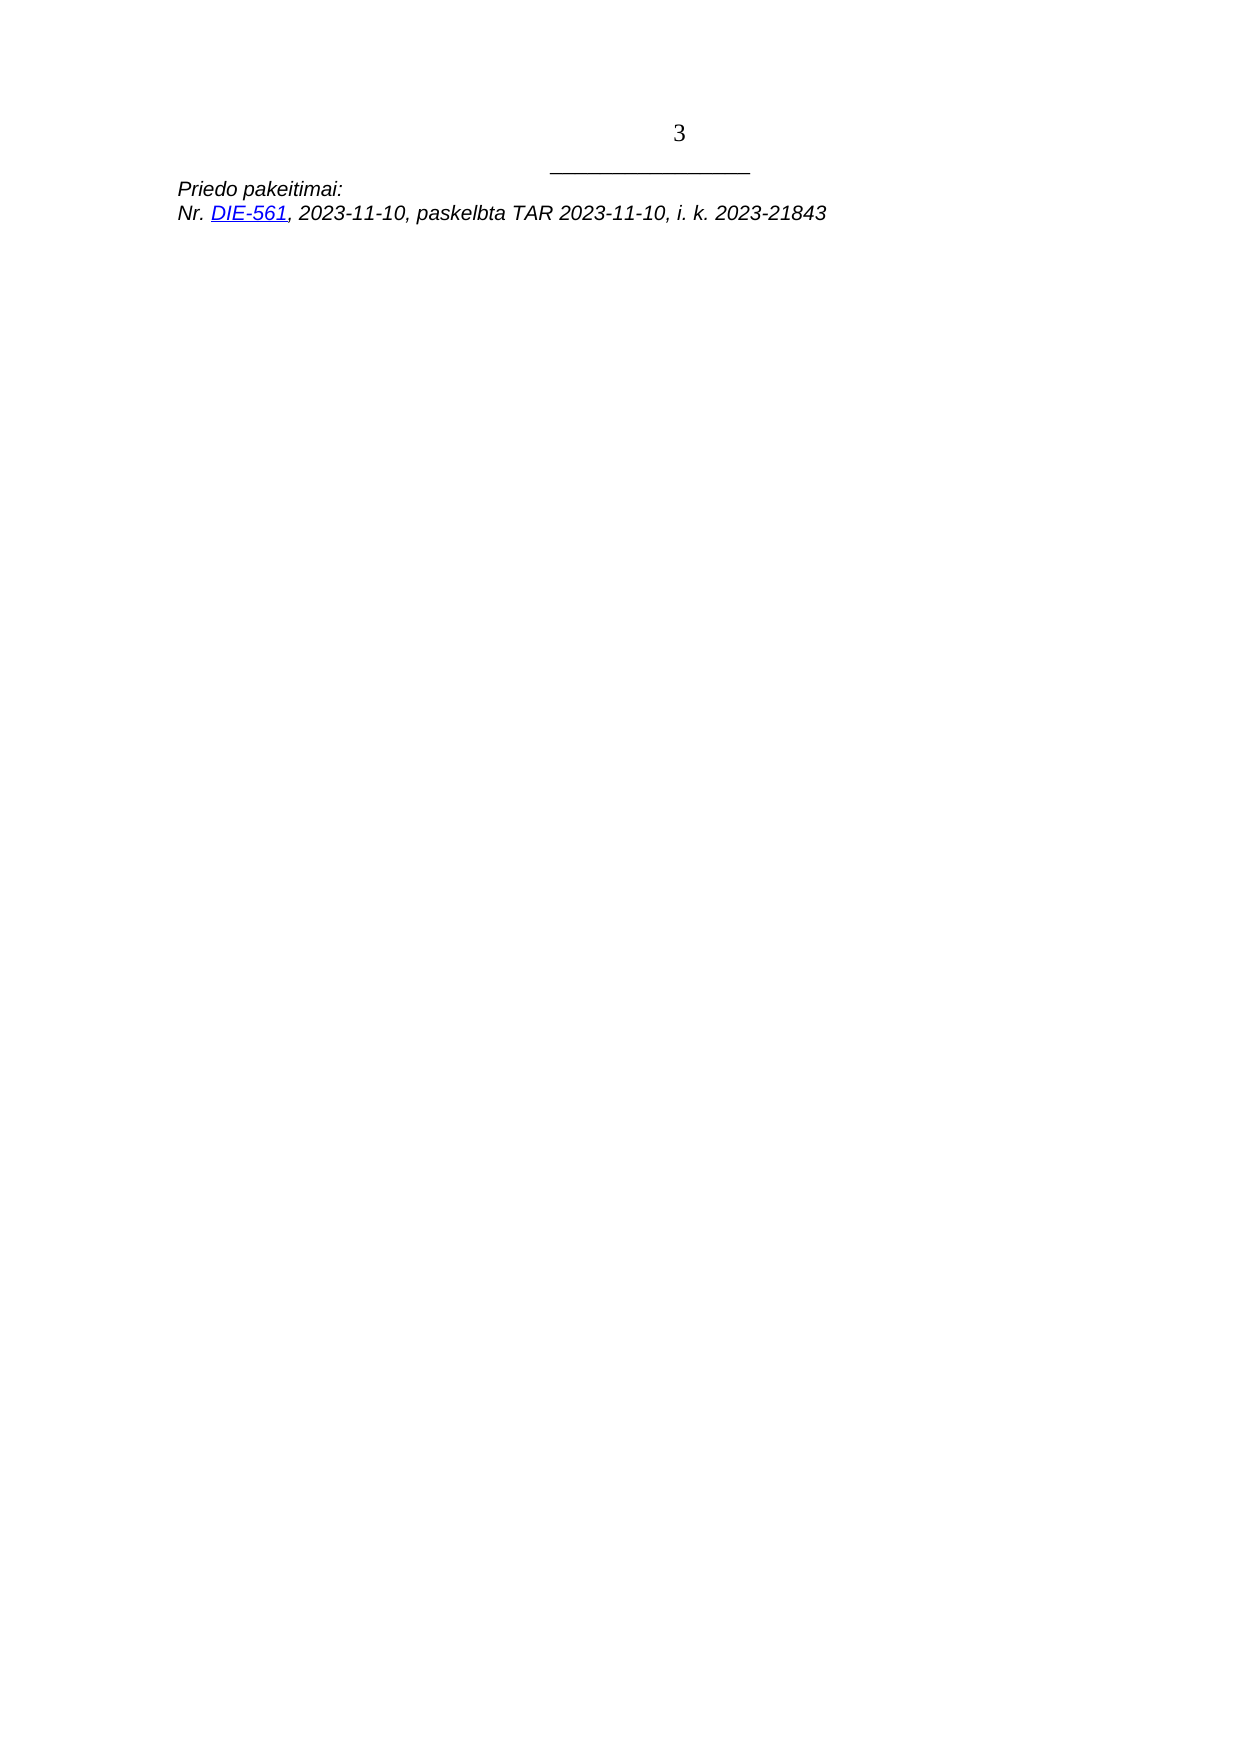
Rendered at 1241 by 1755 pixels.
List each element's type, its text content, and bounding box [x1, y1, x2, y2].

text Nr. DIE-561, 2023-11-10, paskelbta TAR 2023-11-10, i. k. 2023-21843 [177, 200, 1181, 224]
text Priedo pakeitimai: [177, 176, 1181, 200]
text ________________ [177, 148, 1122, 176]
